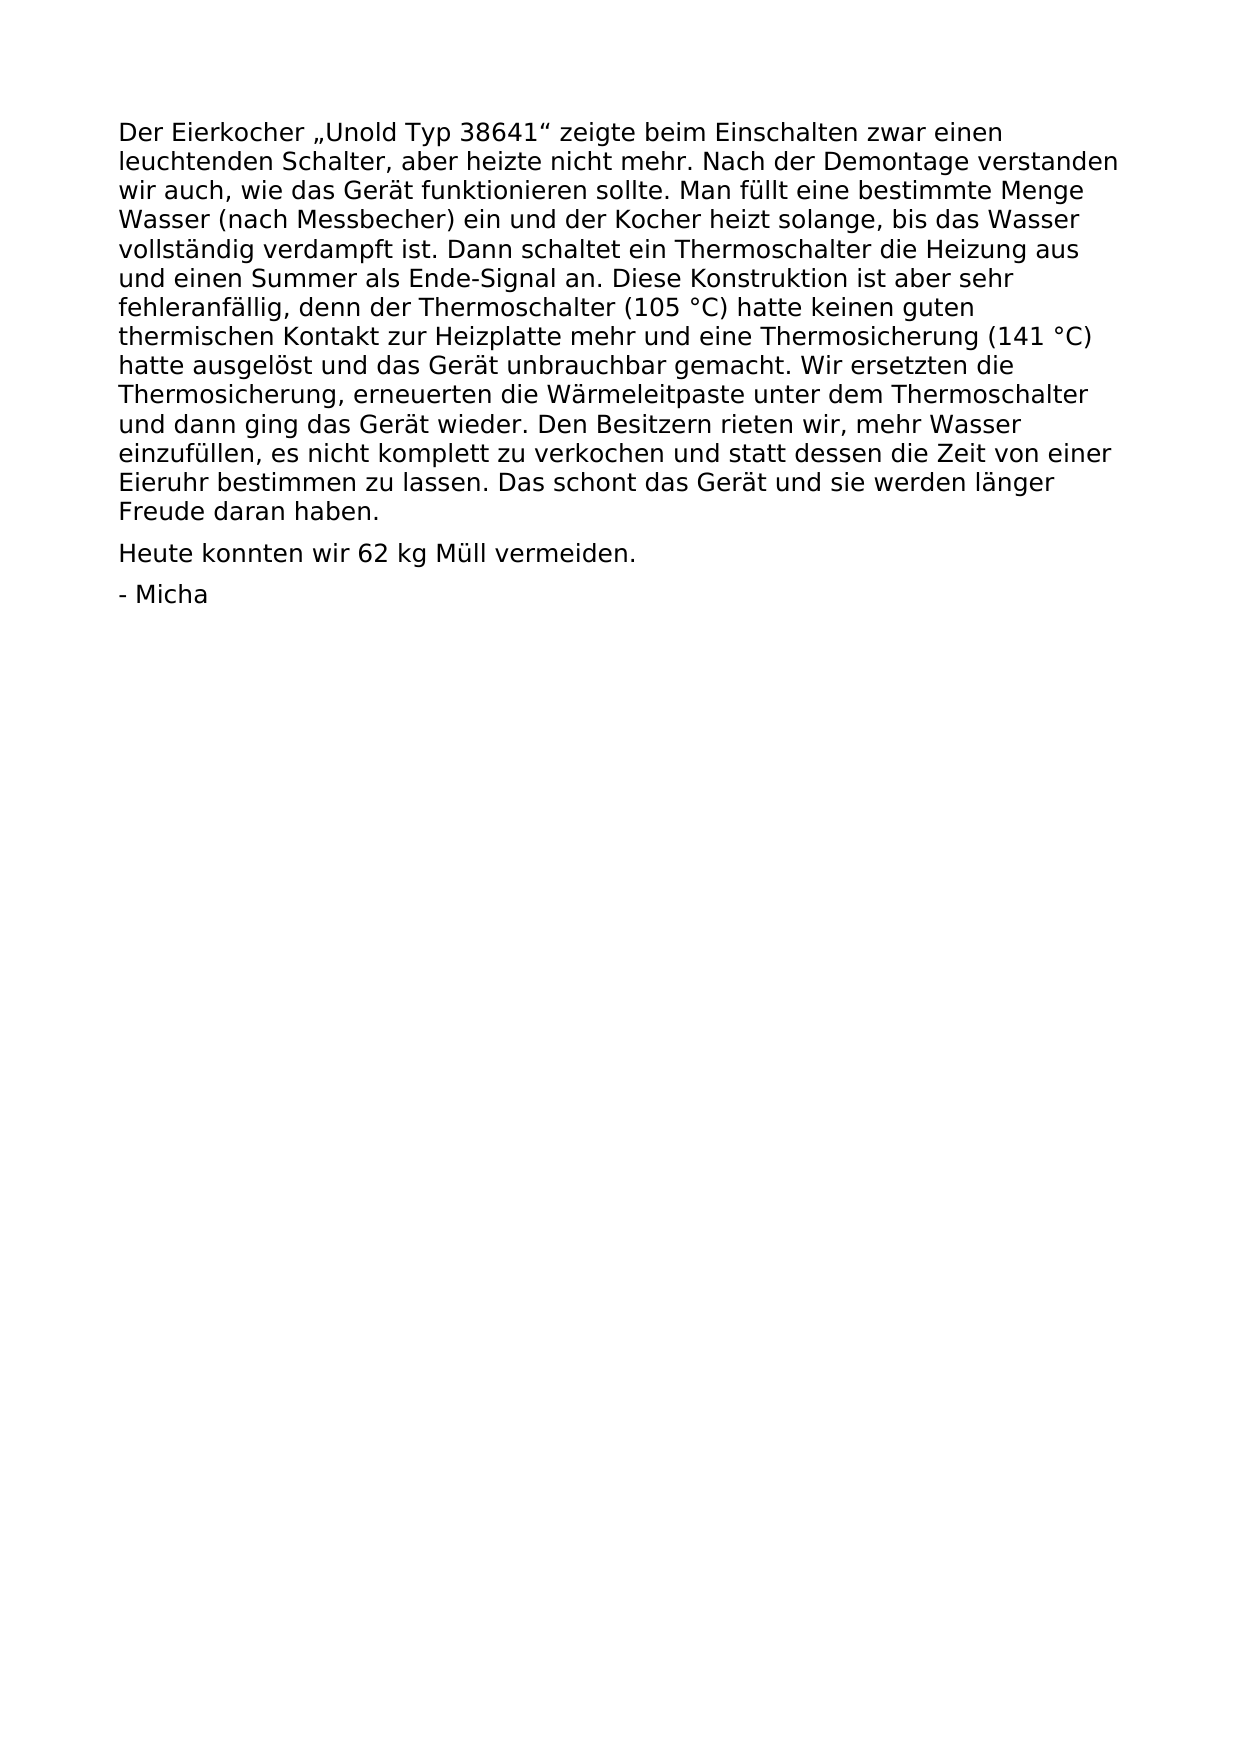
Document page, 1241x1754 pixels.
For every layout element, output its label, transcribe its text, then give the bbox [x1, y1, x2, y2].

text - Micha [118, 581, 1122, 610]
text Der Eierkocher „Unold Typ 38641“ zeigte beim Einschalten zwar einen leuchtenden Schalter, aber heizte nicht mehr. Nach der Demontage verstanden wir auch, wie das Gerät funktionieren sollte. Man füllt eine bestimmte Menge Wasser (nach Messbecher) ein und der Kocher heizt solange, bis das Wasser vollständig verdampft ist. Dann schaltet ein Thermoschalter die Heizung aus und einen Summer als Ende-Signal an. Diese Konstruktion ist aber sehr fehleranfällig, denn der Thermoschalter (105 °C) hatte keinen guten thermischen Kontakt zur Heizplatte mehr und eine Thermosicherung (141 °C) hatte ausgelöst und das Gerät unbrauchbar gemacht. Wir ersetzten die Thermosicherung, erneuerten die Wärmeleitpaste unter dem Thermoschalter und dann ging das Gerät wieder. Den Besitzern rieten wir, mehr Wasser einzufüllen, es nicht komplett zu verkochen und statt dessen die Zeit von einer Eieruhr bestimmen zu lassen. Das schont das Gerät und sie werden länger Freude daran haben. [118, 118, 1122, 526]
text Heute konnten wir 62 kg Müll vermeiden. [118, 539, 1122, 568]
